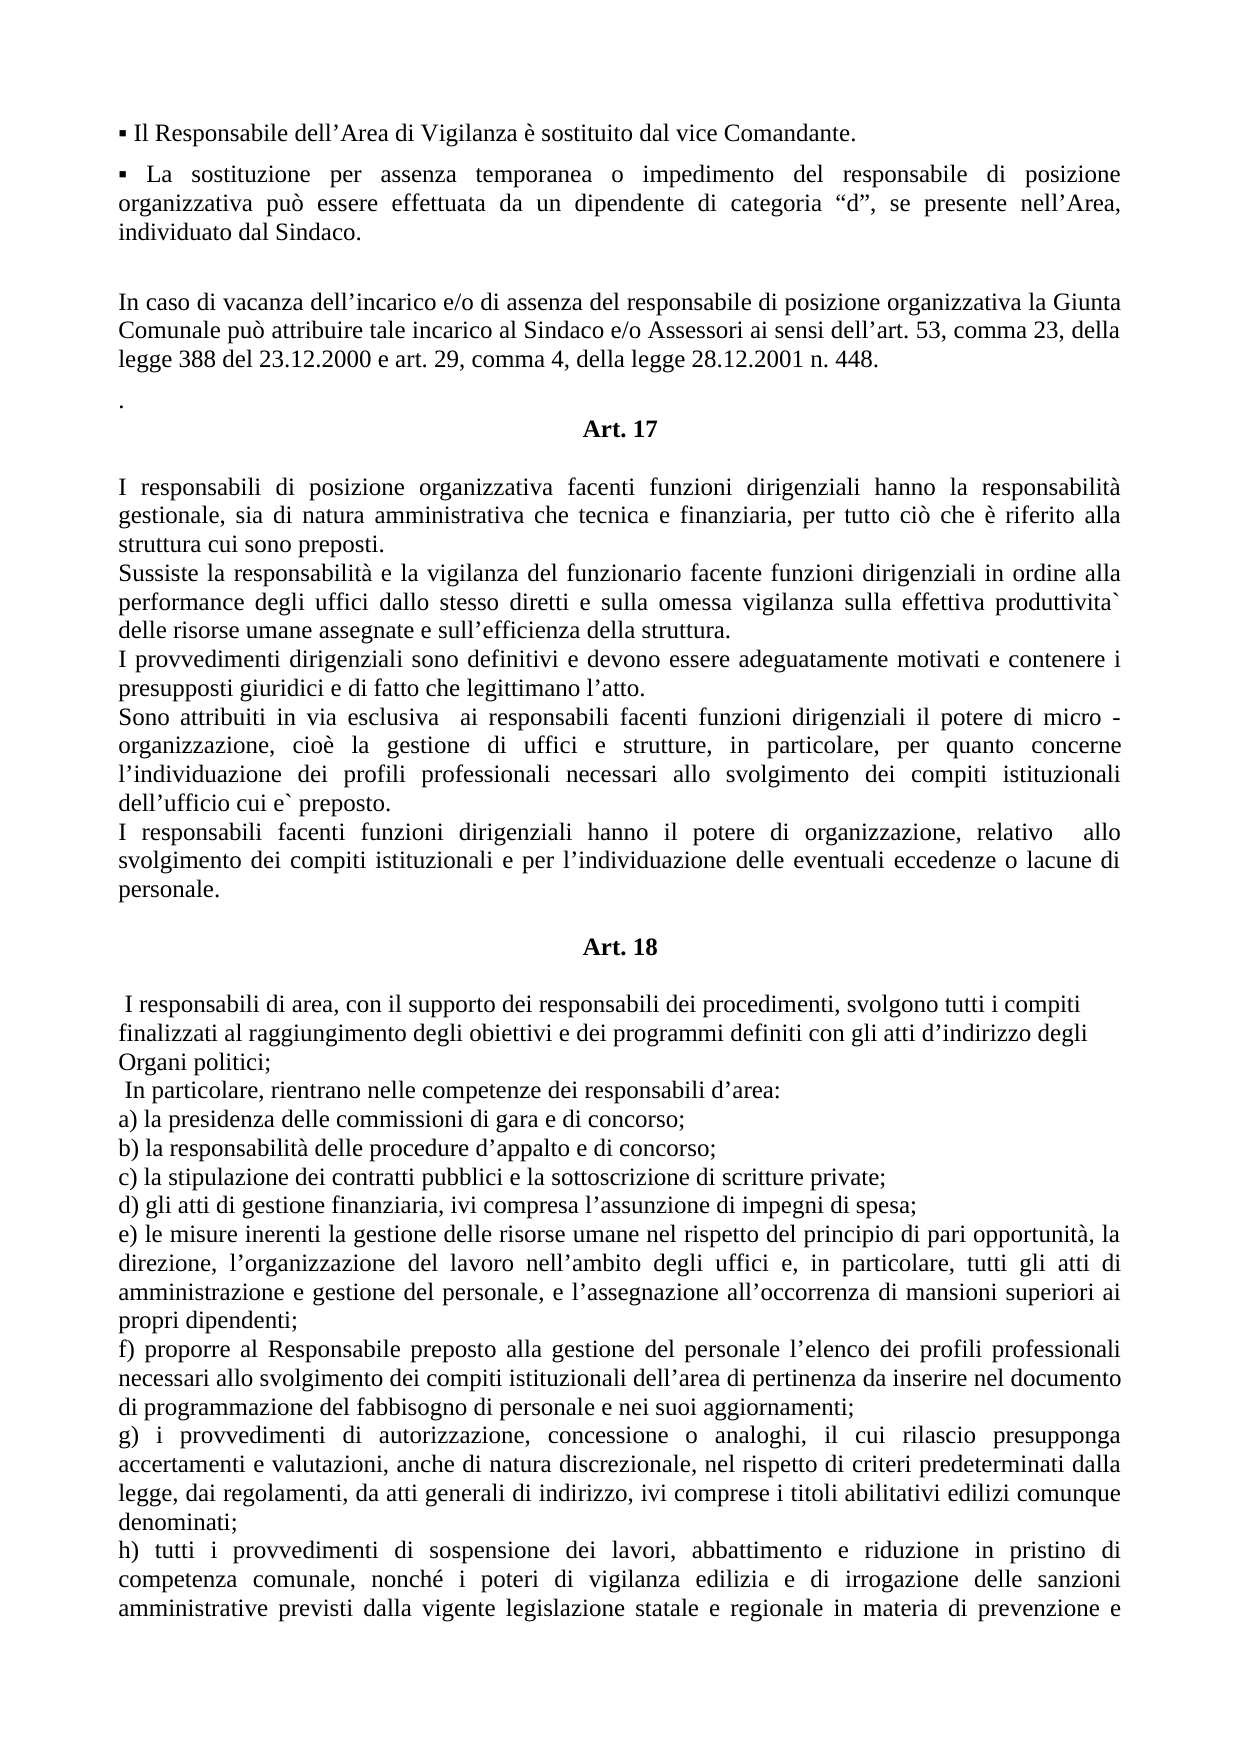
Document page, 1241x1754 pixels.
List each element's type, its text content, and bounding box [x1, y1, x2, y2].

text Sono attribuiti in via esclusiva ai responsabili facenti funzioni dirigenziali il potere di micro - organizzazione, cioè la gestione di uffici e strutture, in particolare, per quanto concerne l’individuazione dei profili professionali necessari allo svolgimento dei compiti istituzionali dell’ufficio cui e` preposto. [118, 702, 1122, 817]
text I responsabili facenti funzioni dirigenziali hanno il potere di organizzazione, relativo allo svolgimento dei compiti istituzionali e per l’individuazione delle eventuali eccedenze o lacune di personale. [118, 817, 1122, 903]
text In particolare, rientrano nelle competenze dei responsabili d’area: [118, 1076, 1122, 1104]
text . [118, 386, 1122, 414]
text c) la stipulazione dei contratti pubblici e la sottoscrizione di scritture private; [118, 1162, 1122, 1191]
text d) gli atti di gestione finanziaria, ivi compresa l’assunzione di impegni di spesa; [118, 1191, 1122, 1219]
text b) la responsabilità delle procedure d’appalto e di concorso; [118, 1133, 1122, 1162]
text Art. 17 [118, 414, 1122, 443]
text I responsabili di area, con il supporto dei responsabili dei procedimenti, svolgono tutti i compiti finalizzati al raggiungimento degli obiettivi e dei programmi definiti con gli atti d’indirizzo degli Organi politici; [118, 989, 1122, 1076]
text In caso di vacanza dell’incarico e/o di assenza del responsabile di posizione organizzativa la Giunta Comunale può attribuire tale incarico al Sindaco e/o Assessori ai sensi dell’art. 53, comma 23, della legge 388 del 23.12.2000 e art. 29, comma 4, della legge 28.12.2001 n. 448. [118, 287, 1122, 373]
text Sussiste la responsabilità e la vigilanza del funzionario facente funzioni dirigenziali in ordine alla performance degli uffici dallo stesso diretti e sulla omessa vigilanza sulla effettiva produttivita` delle risorse umane assegnate e sull’efficienza della struttura. [118, 558, 1122, 644]
text h) tutti i provvedimenti di sospensione dei lavori, abbattimento e riduzione in pristino di competenza comunale, nonché i poteri di vigilanza edilizia e di irrogazione delle sanzioni amministrative previsti dalla vigente legislazione statale e regionale in materia di prevenzione e [118, 1536, 1122, 1622]
text I responsabili di posizione organizzativa facenti funzioni dirigenziali hanno la responsabilità gestionale, sia di natura amministrativa che tecnica e finanziaria, per tutto ciò che è riferito alla struttura cui sono preposti. [118, 472, 1122, 558]
text ▪ La sostituzione per assenza temporanea o impedimento del responsabile di posizione organizzativa può essere effettuata da un dipendente di categoria “d”, se presente nell’Area, individuato dal Sindaco. [118, 159, 1122, 246]
text Art. 18 [118, 932, 1122, 961]
text e) le misure inerenti la gestione delle risorse umane nel rispetto del principio di pari opportunità, la direzione, l’organizzazione del lavoro nell’ambito degli uffici e, in particolare, tutti gli atti di amministrazione e gestione del personale, e l’assegnazione all’occorrenza di mansioni superiori ai propri dipendenti; [118, 1219, 1122, 1334]
text a) la presidenza delle commissioni di gara e di concorso; [118, 1104, 1122, 1133]
text g) i provvedimenti di autorizzazione, concessione o analoghi, il cui rilascio presupponga accertamenti e valutazioni, anche di natura discrezionale, nel rispetto di criteri predeterminati dalla legge, dai regolamenti, da atti generali di indirizzo, ivi comprese i titoli abilitativi edilizi comunque denominati; [118, 1421, 1122, 1536]
text ▪ Il Responsabile dell’Area di Vigilanza è sostituito dal vice Comandante. [118, 118, 1122, 147]
text f) proporre al Responsabile preposto alla gestione del personale l’elenco dei profili professionali necessari allo svolgimento dei compiti istituzionali dell’area di pertinenza da inserire nel documento di programmazione del fabbisogno di personale e nei suoi aggiornamenti; [118, 1334, 1122, 1421]
text I provvedimenti dirigenziali sono definitivi e devono essere adeguatamente motivati e contenere i presupposti giuridici e di fatto che legittimano l’atto. [118, 644, 1122, 702]
